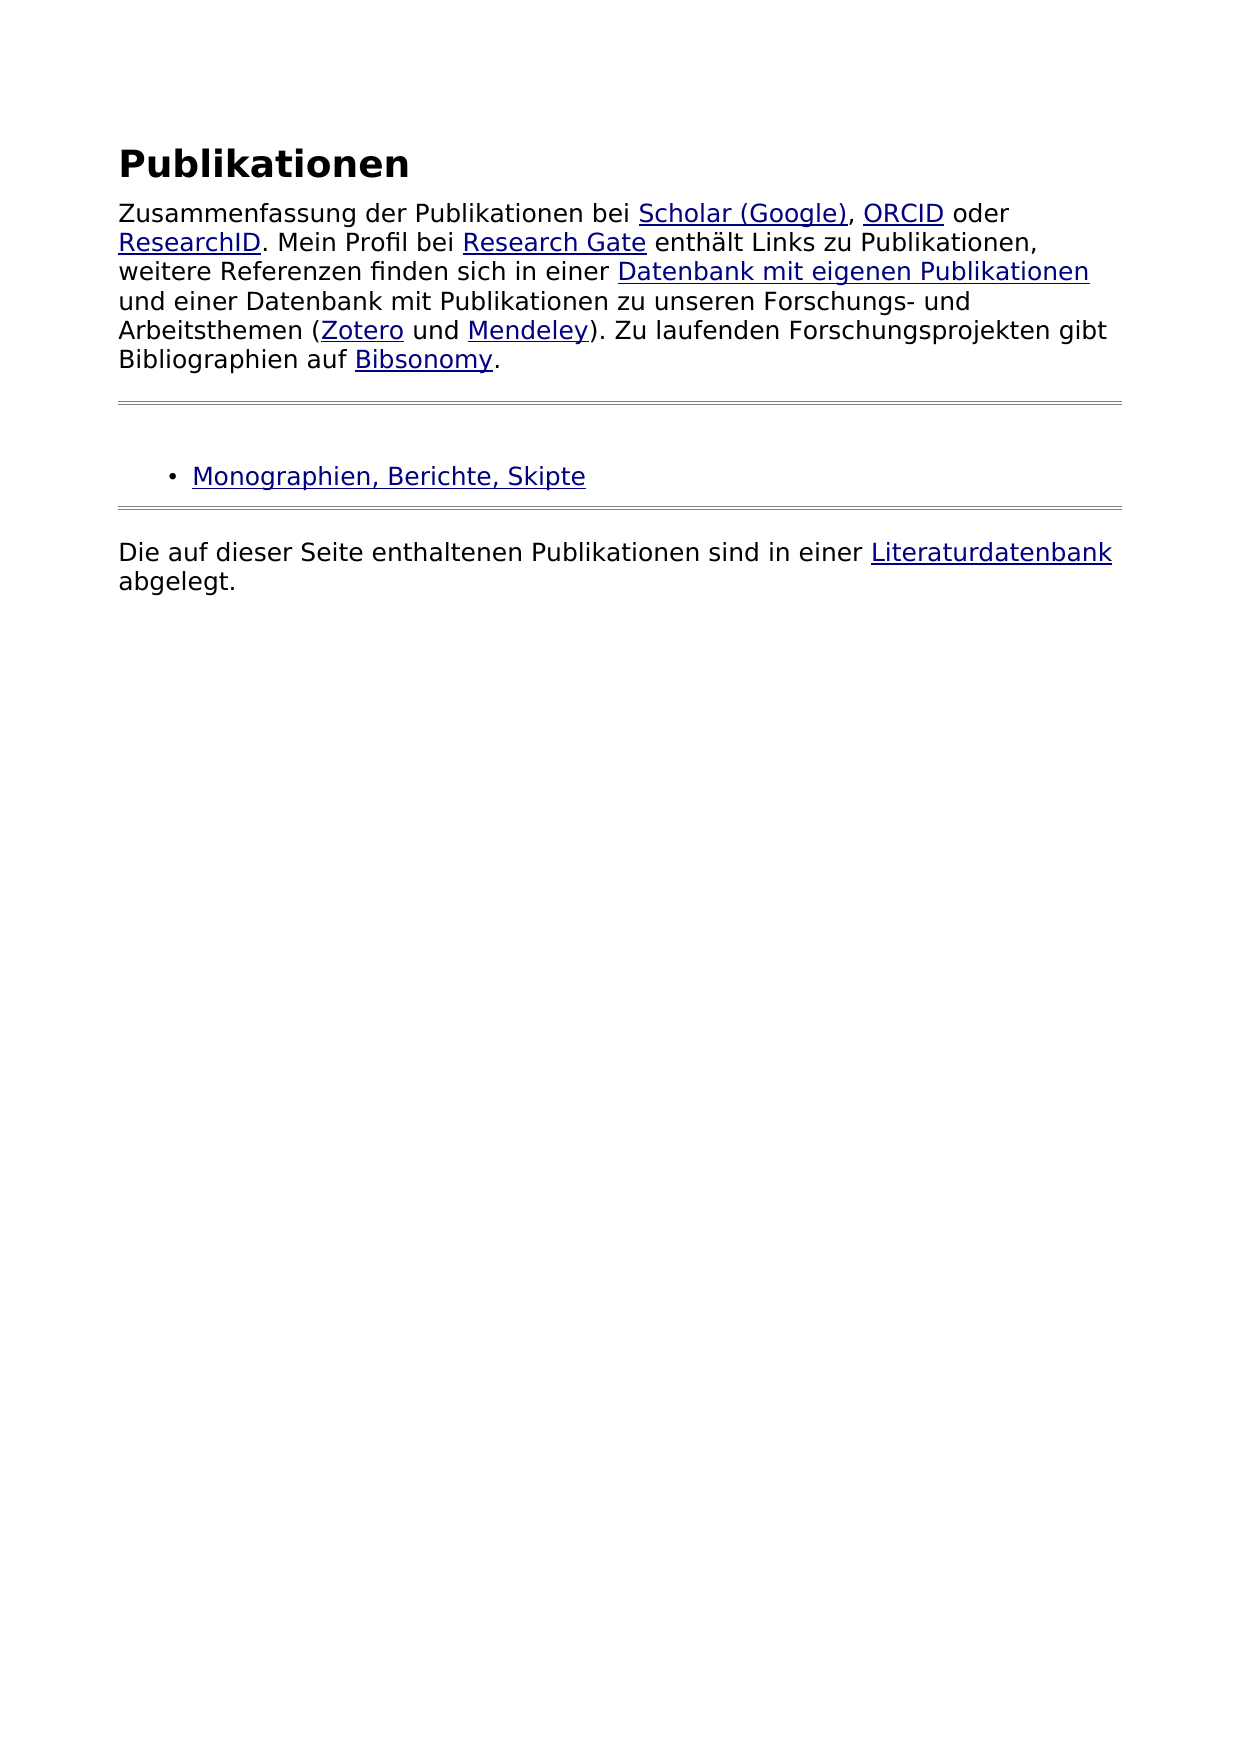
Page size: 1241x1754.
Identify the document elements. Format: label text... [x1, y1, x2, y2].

list Monographien, Berichte, Skipte [177, 463, 1122, 492]
text Zusammenfassung der Publikationen bei Scholar (Google), ORCID oder ResearchID. Mein Profil bei Research Gate enthält Links zu Publikationen, weitere Referenzen finden sich in einer Datenbank mit eigenen Publikationen und einer Datenbank mit Publikationen zu unseren Forschungs- und Arbeitsthemen (Zotero und Mendeley). Zu laufenden Forschungsprojekten gibt Bibliographien auf Bibsonomy. [118, 199, 1122, 374]
text Die auf dieser Seite enthaltenen Publikationen sind in einer Literaturdatenbank abgelegt. [118, 538, 1122, 596]
subtitle Publikationen [118, 143, 1122, 187]
